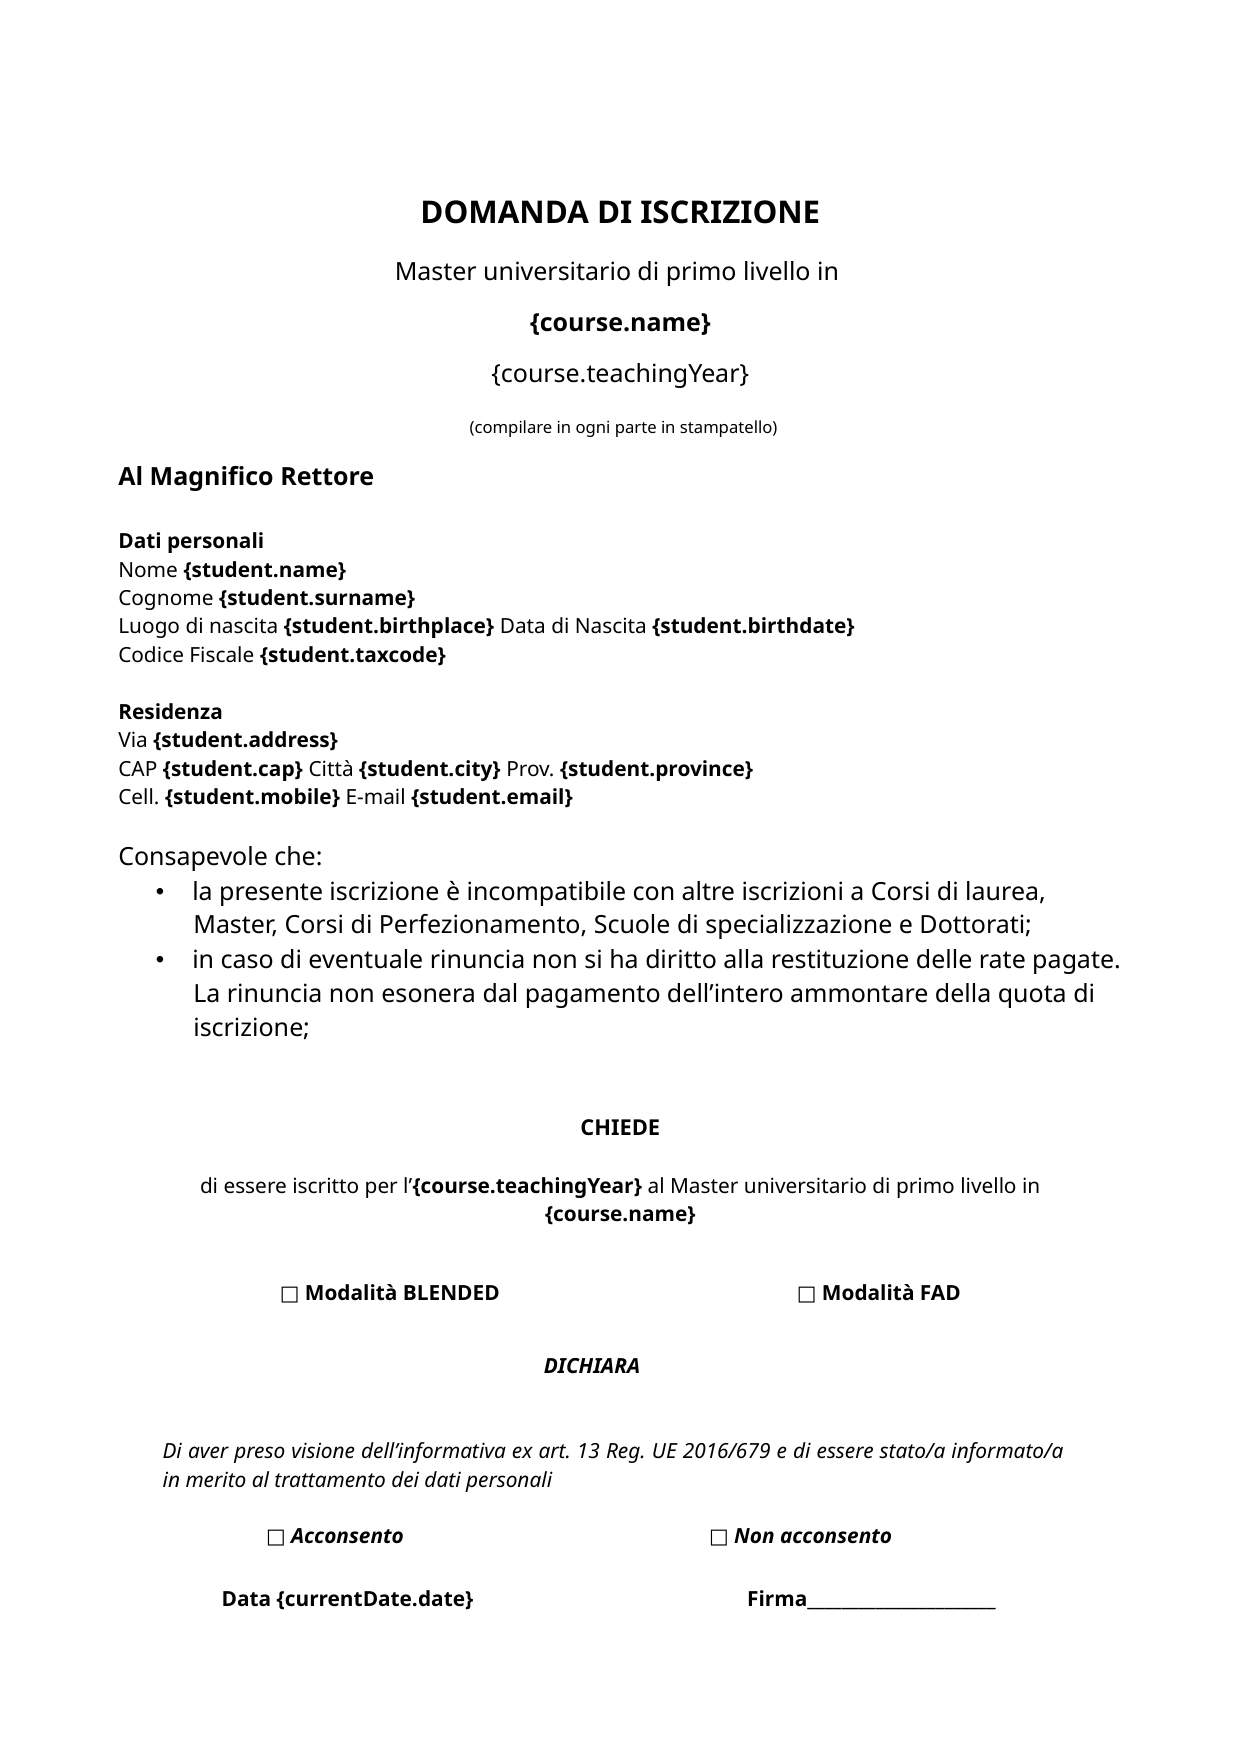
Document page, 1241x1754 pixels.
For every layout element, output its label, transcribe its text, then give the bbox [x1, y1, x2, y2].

text Via {student.address} [118, 725, 1122, 754]
text Cell. {student.mobile} E-mail {student.email} [118, 782, 1122, 811]
text {course.teachingYear} [118, 356, 1122, 390]
list la presente iscrizione è incompatibile con altre iscrizioni a Corsi di laurea, Master, Corsi di Perfezionamento, Scuole di specializzazione e Dottorati; [156, 873, 1122, 941]
table_header Data {currentDate.date} [118, 1579, 620, 1618]
text Dati personali [118, 526, 1122, 555]
text Master universitario di primo livello in [118, 254, 1122, 288]
text (compilare in ogni parte in stampatello) [118, 407, 1122, 441]
text Luogo di nascita {student.birthplace} Data di Nascita {student.birthdate} [118, 612, 1122, 640]
text CHIEDE [118, 1077, 1122, 1141]
text DOMANDA DI ISCRIZIONE [118, 190, 1122, 233]
text DICHIARA [118, 1351, 1068, 1379]
text Residenza [118, 697, 1122, 725]
text Cognome {student.surname} [118, 583, 1122, 612]
text CAP {student.cap} Città {student.city} Prov. {student.province} [118, 754, 1122, 782]
text di essere iscritto per l’{course.teachingYear} al Master universitario di primo livello in {course.name} [118, 1171, 1122, 1228]
text {course.name} [118, 305, 1122, 339]
text Consapevole che: [118, 839, 1122, 873]
text Codice Fiscale {student.taxcode} [118, 640, 1122, 697]
text Nome {student.name} [118, 555, 1122, 583]
text Al Magnifico Rettore [118, 458, 1122, 492]
table_header Firma______________________ [620, 1579, 1122, 1618]
list in caso di eventuale rinuncia non si ha diritto alla restituzione delle rate pagate. La rinuncia non esonera dal pagamento dell’intero ammontare della quota di iscrizione; [156, 941, 1122, 1077]
text Di aver preso visione dell’informativa ex art. 13 Reg. UE 2016/679 e di essere stato/a informato/a in merito al trattamento dei dati personali [162, 1436, 1068, 1493]
text □ Acconsento □ Non acconsento [162, 1522, 1068, 1550]
text □ Modalità BLENDED □ Modalità FAD [118, 1278, 1122, 1322]
